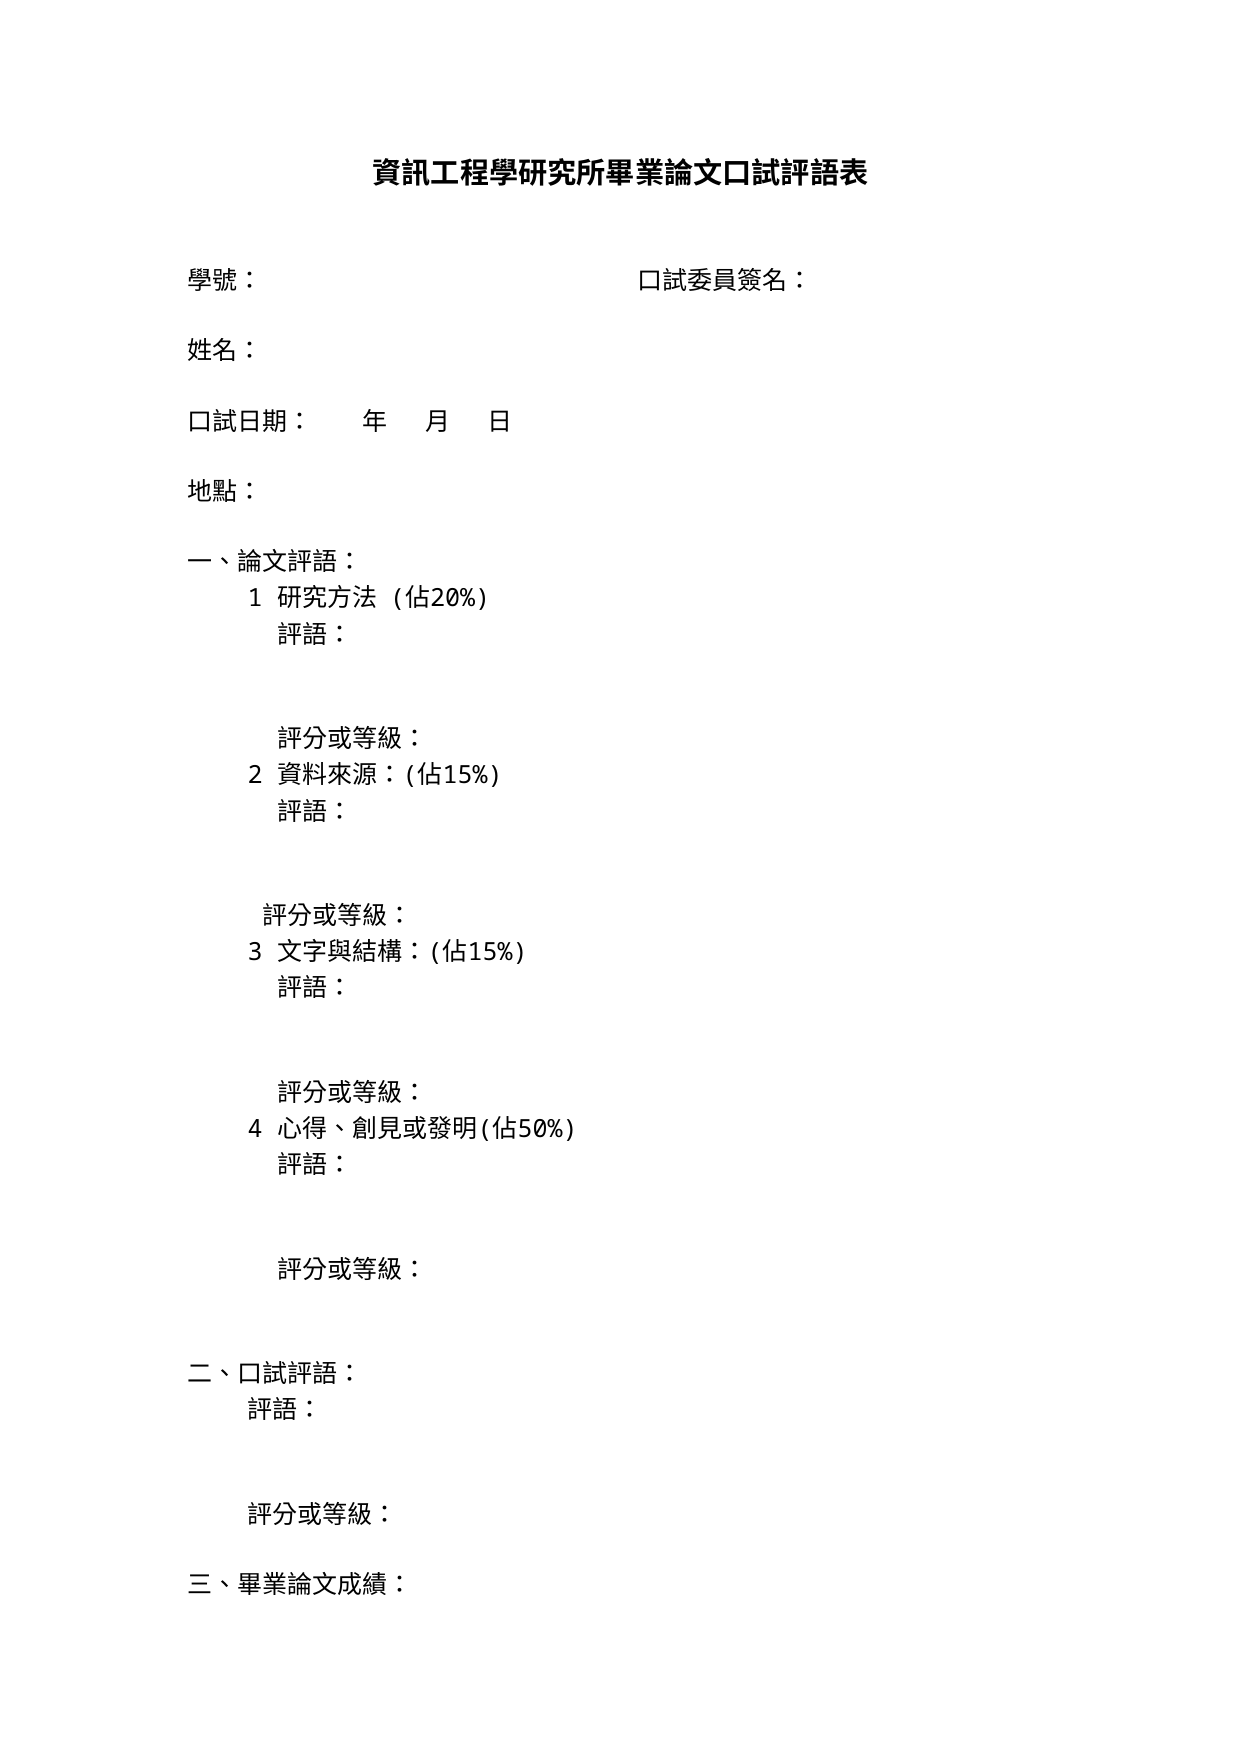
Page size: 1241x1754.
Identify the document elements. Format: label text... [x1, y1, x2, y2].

text 1 研究方法 (佔20%) [187, 578, 1053, 614]
text 口試日期： 年 月 日 [187, 401, 1053, 437]
text 姓名： [187, 331, 1053, 367]
text 評分或等級： [187, 1494, 1053, 1530]
text 評分或等級： [187, 718, 1053, 755]
text 三、畢業論文成績： [187, 1564, 1053, 1601]
text 評分或等級： [187, 1249, 1053, 1285]
text 學號： 口試委員簽名： [187, 260, 1053, 297]
text 評語： [187, 614, 1053, 650]
text 資訊工程學研究所畢業論文口試評語表 [187, 150, 1053, 192]
text 3 文字與結構：(佔15%) [187, 932, 1053, 968]
text 地點： [187, 471, 1053, 508]
text 評分或等級： [187, 1072, 1053, 1108]
text 評分或等級： [187, 895, 1053, 932]
text 評語： [187, 1390, 1053, 1426]
text 2 資料來源：(佔15%) [187, 755, 1053, 791]
text 評語： [187, 791, 1053, 827]
text 評語： [187, 1145, 1053, 1181]
text 評語： [187, 968, 1053, 1004]
text 一、論文評語： [187, 542, 1053, 578]
text 4 心得、創見或發明(佔50%) [187, 1108, 1053, 1145]
text 二、口試評語： [187, 1353, 1053, 1390]
